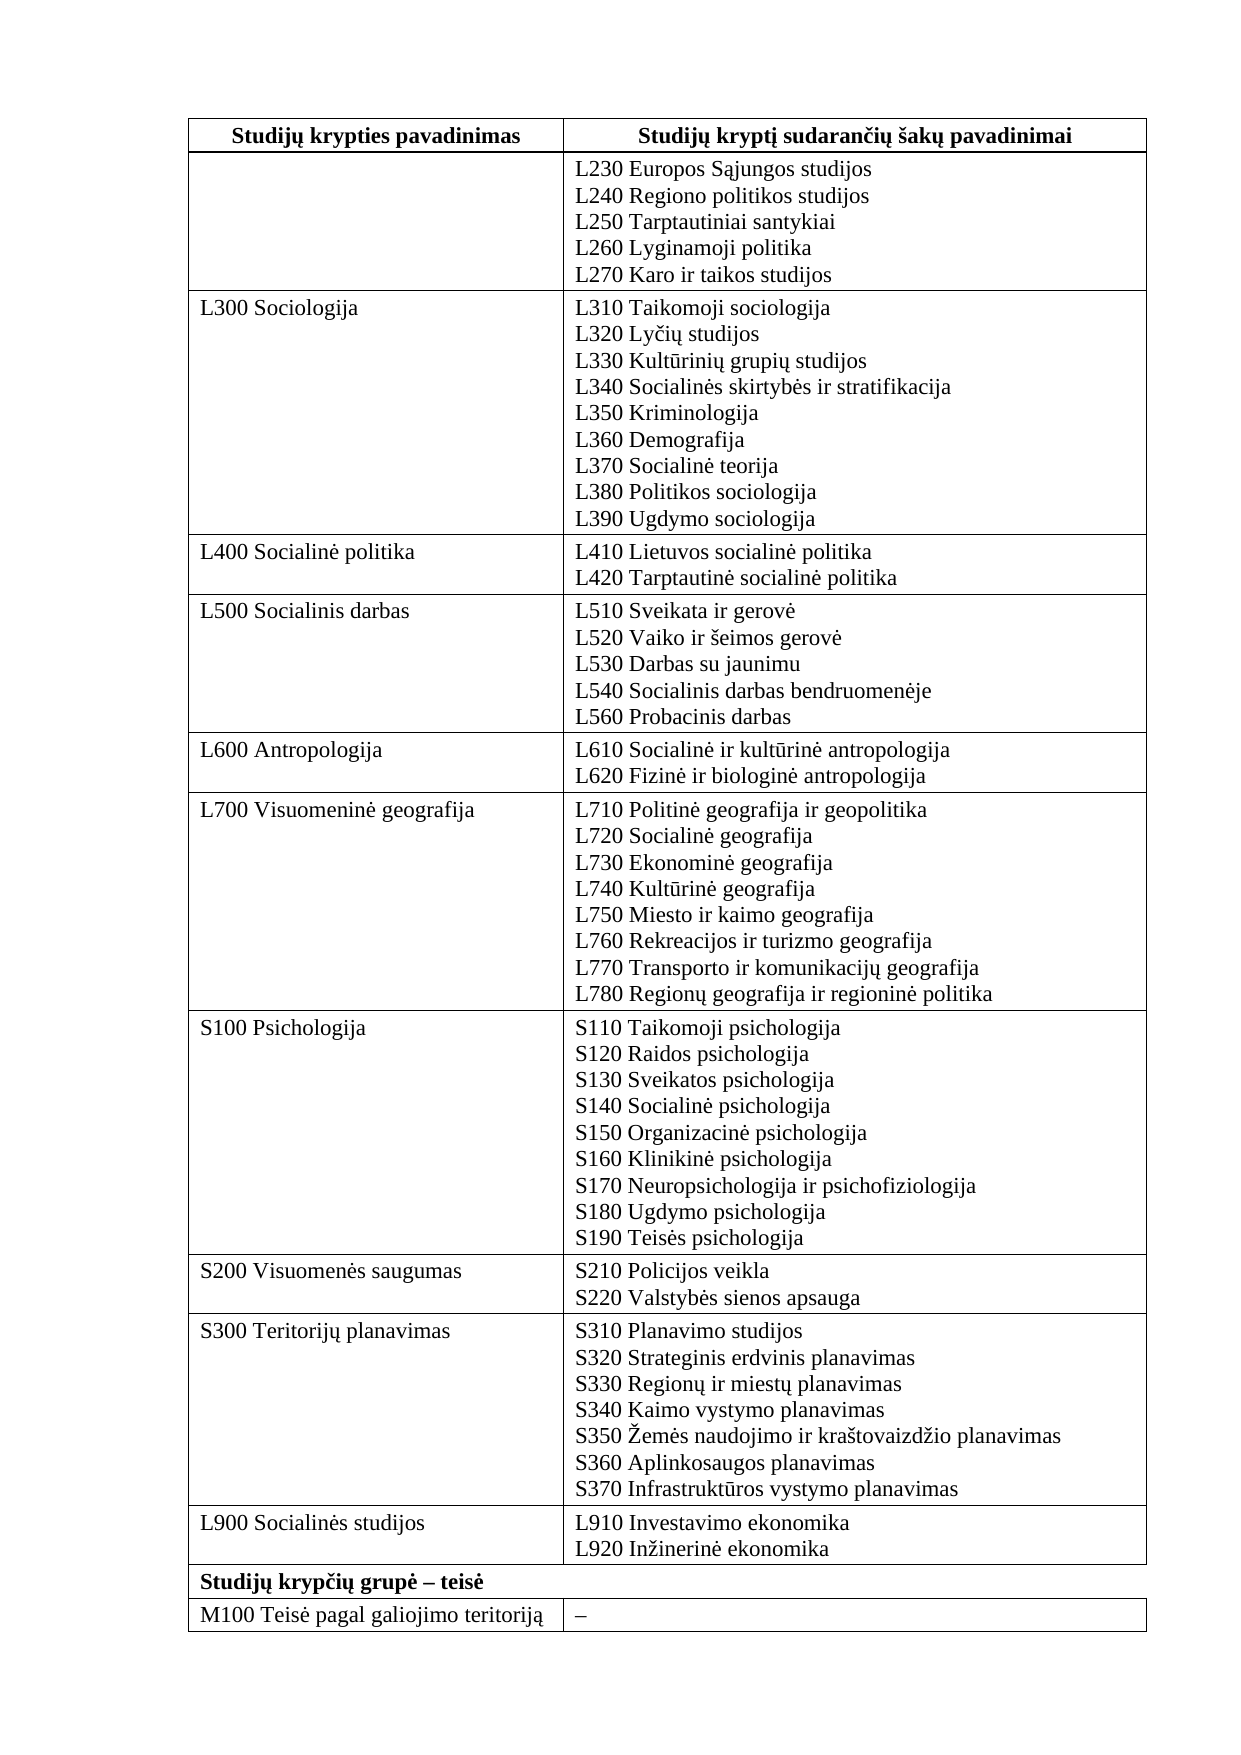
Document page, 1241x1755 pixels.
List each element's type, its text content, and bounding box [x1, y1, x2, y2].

table_cell L710 Politinė geografija ir geopolitika L720 Socialinė geografija L730 Ekonominė geografija L740 Kultūrinė geografija L750 Miesto ir kaimo geografija L760 Rekreacijos ir turizmo geografija L770 Transporto ir komunikacijų geografija L780 Regionų geografija ir regioninė politika [564, 793, 1146, 1009]
table_header Studijų krypties pavadinimas [189, 119, 563, 151]
table_cell L410 Lietuvos socialinė politika L420 Tarptautinė socialinė politika [564, 535, 1146, 594]
table_cell S310 Planavimo studijos S320 Strateginis erdvinis planavimas S330 Regionų ir miestų planavimas S340 Kaimo vystymo planavimas S350 Žemės naudojimo ir kraštovaizdžio planavimas S360 Aplinkosaugos planavimas S370 Infrastruktūros vystymo planavimas [564, 1314, 1146, 1504]
table_cell L600 Antropologija [189, 733, 563, 792]
table_cell L310 Taikomoji sociologija L320 Lyčių studijos L330 Kultūrinių grupių studijos L340 Socialinės skirtybės ir stratifikacija L350 Kriminologija L360 Demografija L370 Socialinė teorija L380 Politikos sociologija L390 Ugdymo sociologija [564, 291, 1146, 534]
table_cell L910 Investavimo ekonomika L920 Inžinerinė ekonomika [564, 1506, 1146, 1564]
table_header Studijų kryptį sudarančių šakų pavadinimai [564, 119, 1146, 151]
table_cell S200 Visuomenės saugumas [189, 1255, 563, 1313]
table_cell S300 Teritorijų planavimas [189, 1314, 563, 1504]
table_cell S210 Policijos veikla S220 Valstybės sienos apsauga [564, 1255, 1146, 1313]
table_cell S100 Psichologija [189, 1011, 563, 1254]
table_cell L300 Sociologija [189, 291, 563, 534]
table_cell L230 Europos Sąjungos studijos L240 Regiono politikos studijos L250 Tarptautiniai santykiai L260 Lyginamoji politika L270 Karo ir taikos studijos [564, 153, 1146, 290]
table_cell – [564, 1599, 1146, 1631]
table_cell M100 Teisė pagal galiojimo teritoriją [189, 1599, 563, 1631]
table_cell [189, 153, 563, 290]
table_cell L510 Sveikata ir gerovė L520 Vaiko ir šeimos gerovė L530 Darbas su jaunimu L540 Socialinis darbas bendruomenėje L560 Probacinis darbas [564, 595, 1146, 732]
table_cell L900 Socialinės studijos [189, 1506, 563, 1564]
table_cell L500 Socialinis darbas [189, 595, 563, 732]
table_cell L700 Visuomeninė geografija [189, 793, 563, 1009]
table_cell Studijų krypčių grupė – teisė [189, 1565, 1147, 1597]
table_cell S110 Taikomoji psichologija S120 Raidos psichologija S130 Sveikatos psichologija S140 Socialinė psichologija S150 Organizacinė psichologija S160 Klinikinė psichologija S170 Neuropsichologija ir psichofiziologija S180 Ugdymo psichologija S190 Teisės psichologija [564, 1011, 1146, 1254]
table_cell L400 Socialinė politika [189, 535, 563, 594]
table_cell L610 Socialinė ir kultūrinė antropologija L620 Fizinė ir biologinė antropologija [564, 733, 1146, 792]
